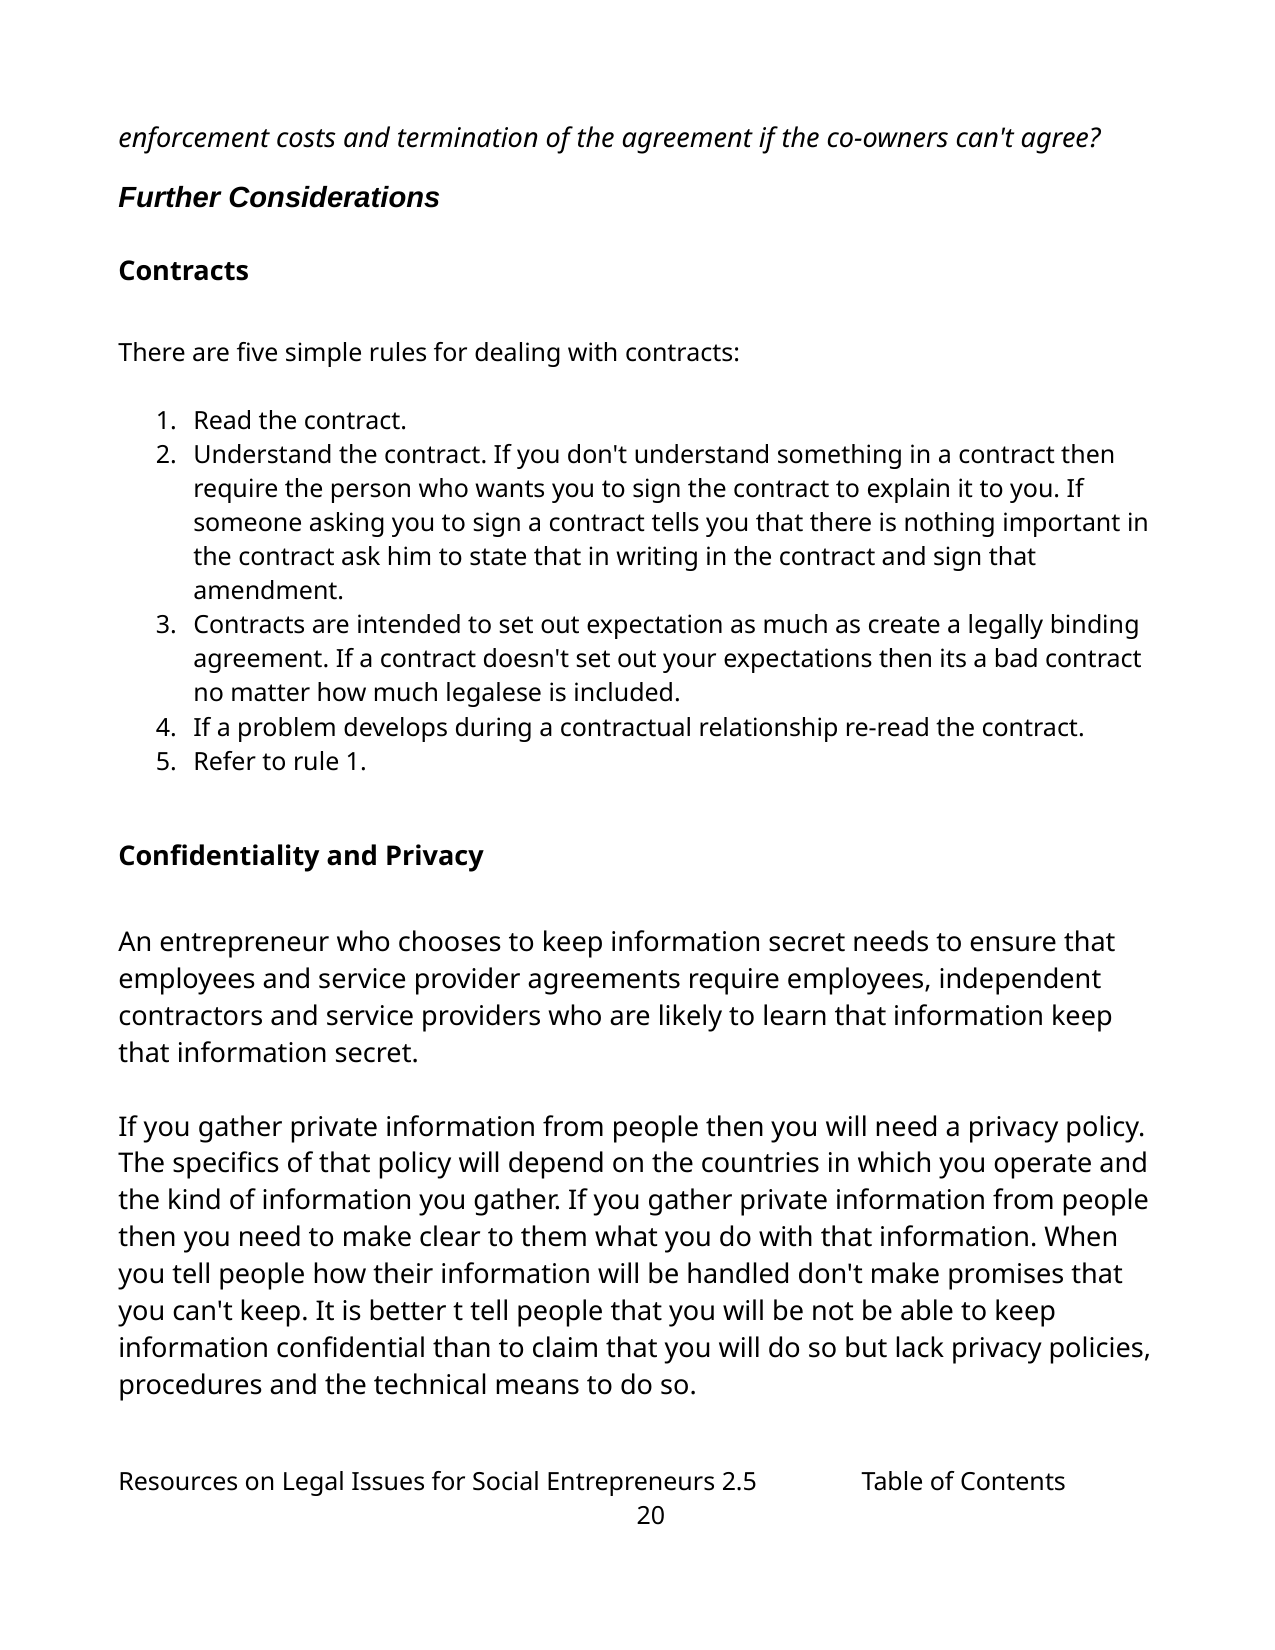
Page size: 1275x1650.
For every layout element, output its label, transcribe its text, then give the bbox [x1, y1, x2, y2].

list Refer to rule 1. [156, 743, 1157, 777]
list Read the contract. [156, 403, 1157, 437]
subtitle Further Considerations [118, 180, 1157, 213]
text If you gather private information from people then you will need a privacy policy. The specifics of that policy will depend on the countries in which you operate and the kind of information you gather. If you gather private information from people then you need to make clear to them what you do with that information. When you tell people how their information will be handled don't make promises that you can't keep. It is better t tell people that you will be not be able to keep information confidential than to claim that you will do so but lack privacy policies, procedures and the technical means to do so. [118, 1107, 1157, 1402]
subtitle Contracts [118, 251, 1157, 288]
subtitle Confidentiality and Privacy [118, 836, 1157, 873]
text An entrepreneur who chooses to keep information secret needs to ensure that employees and service provider agreements require employees, independent contractors and service providers who are likely to learn that information keep that information secret. [118, 923, 1157, 1070]
text enforcement costs and termination of the agreement if the co-owners can't agree? [118, 118, 1157, 155]
list If a problem develops during a contractual relationship re-read the contract. [156, 709, 1157, 743]
list Contracts are intended to set out expectation as much as create a legally binding agreement. If a contract doesn't set out your expectations then its a bad contract no matter how much legalese is included. [156, 607, 1157, 709]
list Understand the contract. If you don't understand something in a contract then require the person who wants you to sign the contract to explain it to you. If someone asking you to sign a contract tells you that there is nothing important in the contract ask him to state that in writing in the contract and sign that amendment. [156, 437, 1157, 607]
text There are five simple rules for dealing with contracts: [118, 334, 1157, 368]
